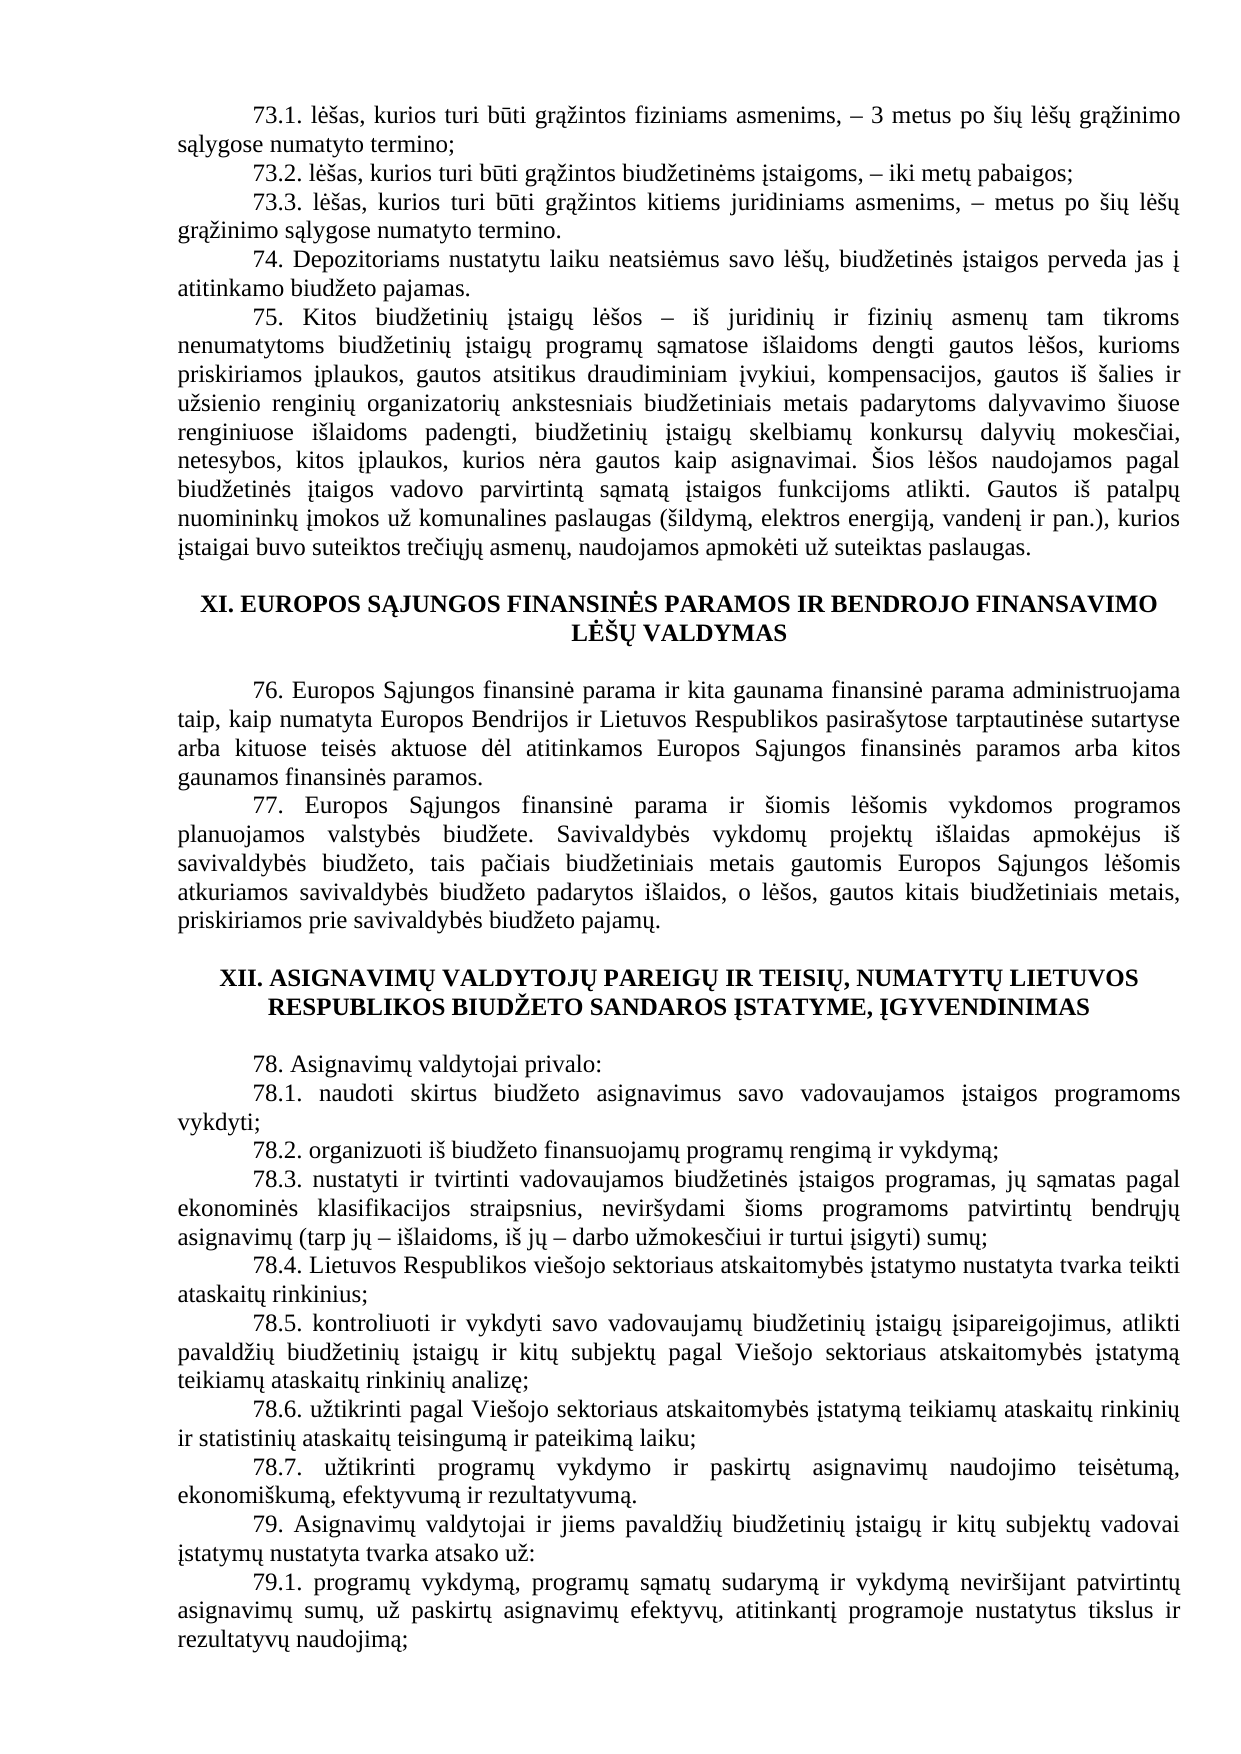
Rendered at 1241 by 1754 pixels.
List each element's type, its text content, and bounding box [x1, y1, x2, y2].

text 78.5. kontroliuoti ir vykdyti savo vadovaujamų biudžetinių įstaigų įsipareigojimus, atlikti pavaldžių biudžetinių įstaigų ir kitų subjektų pagal Viešojo sektoriaus atskaitomybės įstatymą teikiamų ataskaitų rinkinių analizę; [177, 1308, 1181, 1394]
text 79.1. programų vykdymą, programų sąmatų sudarymą ir vykdymą neviršijant patvirtintų asignavimų sumų, už paskirtų asignavimų efektyvų, atitinkantį programoje nustatytus tikslus ir rezultatyvų naudojimą; [177, 1567, 1181, 1653]
text 78.6. užtikrinti pagal Viešojo sektoriaus atskaitomybės įstatymą teikiamų ataskaitų rinkinių ir statistinių ataskaitų teisingumą ir pateikimą laiku; [177, 1394, 1181, 1452]
text 79. Asignavimų valdytojai ir jiems pavaldžių biudžetinių įstaigų ir kitų subjektų vadovai įstatymų nustatyta tvarka atsako už: [177, 1509, 1181, 1567]
text 73.3. lėšas, kurios turi būti grąžintos kitiems juridiniams asmenims, – metus po šių lėšų grąžinimo sąlygose numatyto termino. [177, 187, 1181, 244]
text 78. Asignavimų valdytojai privalo: [177, 1049, 1181, 1078]
text 78.7. užtikrinti programų vykdymo ir paskirtų asignavimų naudojimo teisėtumą, ekonomiškumą, efektyvumą ir rezultatyvumą. [177, 1452, 1181, 1509]
text 73.2. lėšas, kurios turi būti grąžintos biudžetinėms įstaigoms, – iki metų pabaigos; [177, 158, 1181, 187]
text 78.3. nustatyti ir tvirtinti vadovaujamos biudžetinės įstaigos programas, jų sąmatas pagal ekonominės klasifikacijos straipsnius, neviršydami šioms programoms patvirtintų bendrųjų asignavimų (tarp jų – išlaidoms, iš jų – darbo užmokesčiui ir turtui įsigyti) sumų; [177, 1164, 1181, 1250]
text 78.2. organizuoti iš biudžeto finansuojamų programų rengimą ir vykdymą; [177, 1135, 1181, 1164]
text 74. Depozitoriams nustatytu laiku neatsiėmus savo lėšų, biudžetinės įstaigos perveda jas į atitinkamo biudžeto pajamas. [177, 244, 1181, 302]
text 75. Kitos biudžetinių įstaigų lėšos – iš juridinių ir fizinių asmenų tam tikroms nenumatytoms biudžetinių įstaigų programų sąmatose išlaidoms dengti gautos lėšos, kurioms priskiriamos įplaukos, gautos atsitikus draudiminiam įvykiui, kompensacijos, gautos iš šalies ir užsienio renginių organizatorių ankstesniais biudžetiniais metais padarytoms dalyvavimo šiuose renginiuose išlaidoms padengti, biudžetinių įstaigų skelbiamų konkursų dalyvių mokesčiai, netesybos, kitos įplaukos, kurios nėra gautos kaip asignavimai. Šios lėšos naudojamos pagal biudžetinės įtaigos vadovo parvirtintą sąmatą įstaigos funkcijoms atlikti. Gautos iš patalpų nuomininkų įmokos už komunalines paslaugas (šildymą, elektros energiją, vandenį ir pan.), kurios įstaigai buvo suteiktos trečiųjų asmenų, naudojamos apmokėti už suteiktas paslaugas. [177, 302, 1181, 560]
text 78.4. Lietuvos Respublikos viešojo sektoriaus atskaitomybės įstatymo nustatyta tvarka teikti ataskaitų rinkinius; [177, 1250, 1181, 1308]
text 78.1. naudoti skirtus biudžeto asignavimus savo vadovaujamos įstaigos programoms vykdyti; [177, 1078, 1181, 1135]
text XI. EUROPOS SĄJUNGOS FINANSINĖS PARAMOS IR BENDROJO FINANSAVIMO LĖŠŲ VALDYMAS [177, 589, 1181, 647]
text XII. ASIGNAVIMŲ VALDYTOJŲ PAREIGŲ IR TEISIŲ, NUMATYTŲ LIETUVOS RESPUBLIKOS BIUDŽETO SANDAROS ĮSTATYME, ĮGYVENDINIMAS [177, 963, 1181, 1020]
text 76. Europos Sąjungos finansinė parama ir kita gaunama finansinė parama administruojama taip, kaip numatyta Europos Bendrijos ir Lietuvos Respublikos pasirašytose tarptautinėse sutartyse arba kituose teisės aktuose dėl atitinkamos Europos Sąjungos finansinės paramos arba kitos gaunamos finansinės paramos. [177, 675, 1181, 790]
text 77. Europos Sąjungos finansinė parama ir šiomis lėšomis vykdomos programos planuojamos valstybės biudžete. Savivaldybės vykdomų projektų išlaidas apmokėjus iš savivaldybės biudžeto, tais pačiais biudžetiniais metais gautomis Europos Sąjungos lėšomis atkuriamos savivaldybės biudžeto padarytos išlaidos, o lėšos, gautos kitais biudžetiniais metais, priskiriamos prie savivaldybės biudžeto pajamų. [177, 790, 1181, 934]
text 73.1. lėšas, kurios turi būti grąžintos fiziniams asmenims, – 3 metus po šių lėšų grąžinimo sąlygose numatyto termino; [177, 100, 1181, 158]
